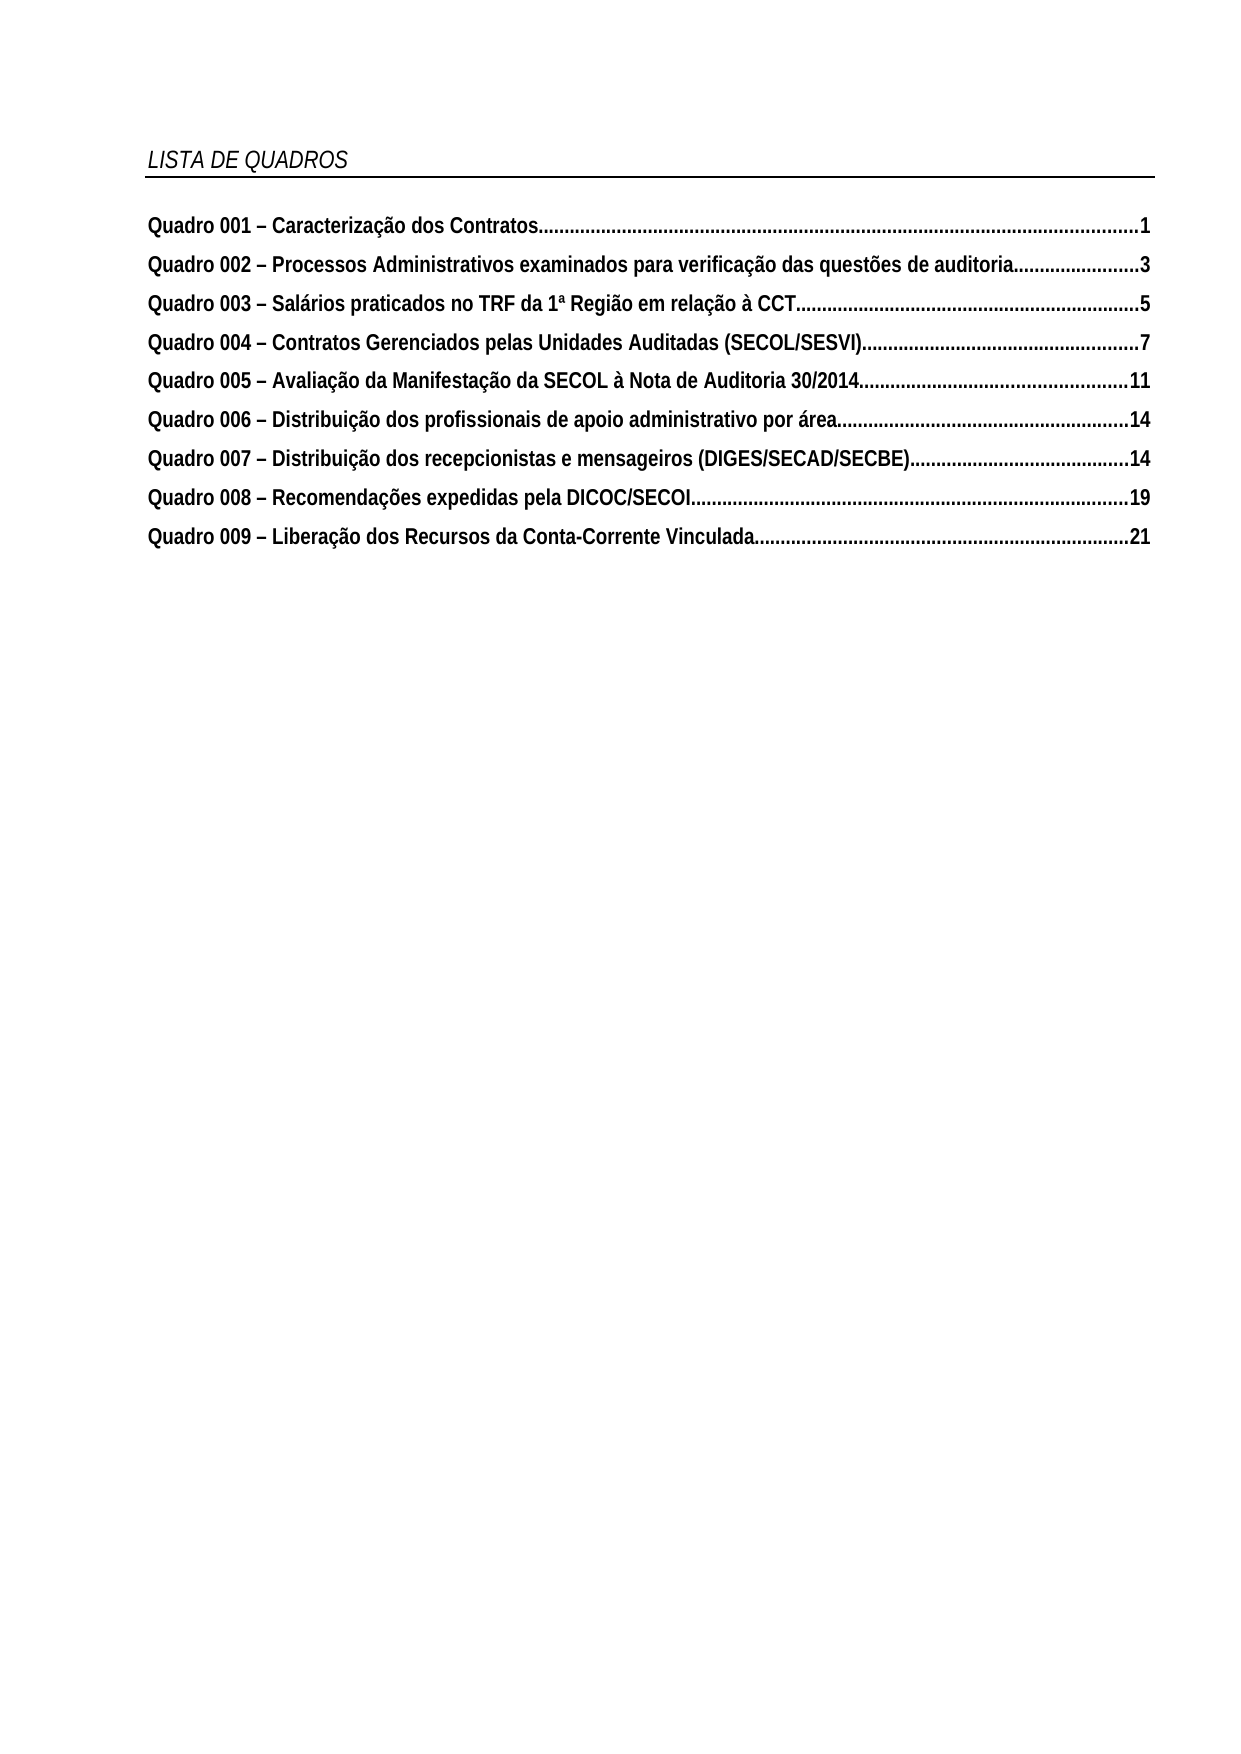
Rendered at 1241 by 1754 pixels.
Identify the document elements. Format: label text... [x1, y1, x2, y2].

subtitle Quadro 006 – Distribuição dos profissionais de apoio administrativo por área 14 [148, 406, 1165, 433]
subtitle Quadro 008 – Recomendações expedidas pela DICOC/SECOI 19 [148, 484, 1165, 510]
subtitle Quadro 009 – Liberação dos Recursos da Conta-Corrente Vinculada 21 [148, 523, 1165, 549]
subtitle Quadro 005 – Avaliação da Manifestação da SECOL à Nota de Auditoria 30/2014 11 [148, 367, 1165, 394]
subtitle LISTA DE QUADROS [148, 145, 1165, 174]
subtitle Quadro 003 – Salários praticados no TRF da 1ª Região em relação à CCT 5 [148, 289, 1165, 316]
subtitle Quadro 001 – Caracterização dos Contratos 1 [148, 212, 1165, 238]
subtitle Quadro 007 – Distribuição dos recepcionistas e mensageiros (DIGES/SECAD/SECBE) 14 [148, 445, 1165, 471]
subtitle Quadro 002 – Processos Administrativos examinados para verificação das questões de auditoria 3 [148, 251, 1165, 277]
subtitle Quadro 004 – Contratos Gerenciados pelas Unidades Auditadas (SECOL/SESVI) 7 [148, 329, 1165, 355]
